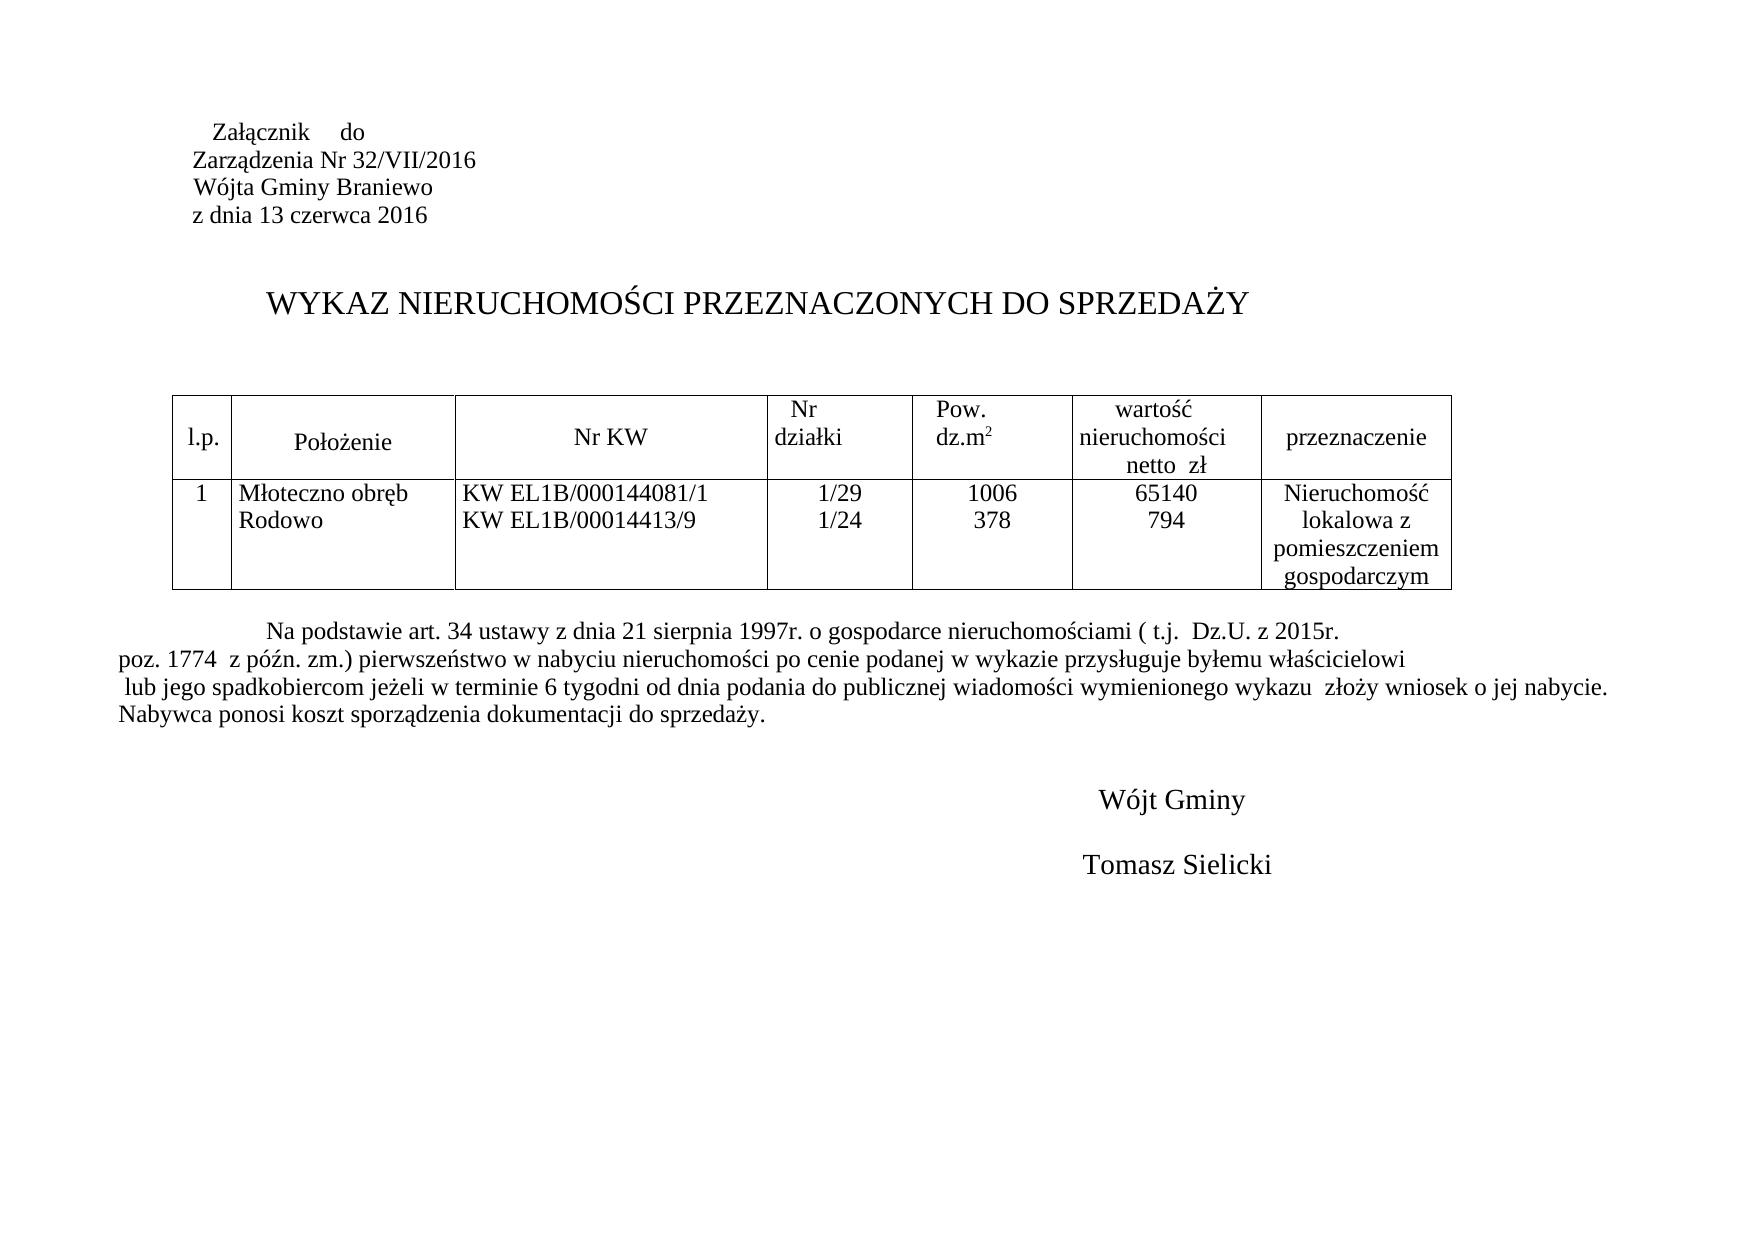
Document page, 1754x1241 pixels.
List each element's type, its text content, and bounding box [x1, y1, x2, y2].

text WYKAZ NIERUCHOMOŚCI PRZEZNACZONYCH DO SPRZEDAŻY [118, 284, 1636, 321]
text Wójta Gminy Braniewo [118, 173, 1636, 201]
table_header Nr działki [768, 396, 912, 479]
text Na podstawie art. 34 ustawy z dnia 21 sierpnia 1997r. o gospodarce nieruchomościami ( t.j. Dz.U. z 2015r. [118, 617, 1636, 645]
table_header przeznaczenie [1262, 396, 1451, 479]
table_cell 1 [173, 480, 231, 589]
table_cell KW EL1B/000144081/1 KW EL1B/00014413/9 [456, 480, 767, 589]
table_header l.p. [173, 396, 231, 479]
text Załącznik do [118, 118, 1636, 146]
text z dnia 13 czerwca 2016 [118, 201, 1636, 229]
text Nabywca ponosi koszt sporządzenia dokumentacji do sprzedaży. [118, 700, 1636, 728]
table_header Pow. dz.m2 [913, 396, 1072, 479]
table_cell 1/29 1/24 [768, 480, 912, 589]
text Zarządzenia Nr 32/VII/2016 [118, 146, 1636, 173]
table_header Położenie [232, 396, 454, 479]
table_cell Nieruchomość lokalowa z pomieszczeniem gospodarczym [1262, 480, 1451, 589]
table_header Nr KW [456, 396, 767, 479]
table_cell 65140 794 [1073, 480, 1261, 589]
text Tomasz Sielicki [118, 848, 1636, 880]
text lub jego spadkobiercom jeżeli w terminie 6 tygodni od dnia podania do publicznej wiadomości wymienionego wykazu złoży wniosek o jej nabycie. [118, 673, 1636, 700]
table_cell Młoteczno obręb Rodowo [232, 480, 454, 589]
text poz. 1774 z późn. zm.) pierwszeństwo w nabyciu nieruchomości po cenie podanej w wykazie przysługuje byłemu właścicielowi [118, 645, 1636, 673]
text Wójt Gminy [118, 783, 1636, 816]
table_header wartość nieruchomości netto zł [1073, 396, 1261, 479]
table_cell 1006 378 [913, 480, 1072, 589]
